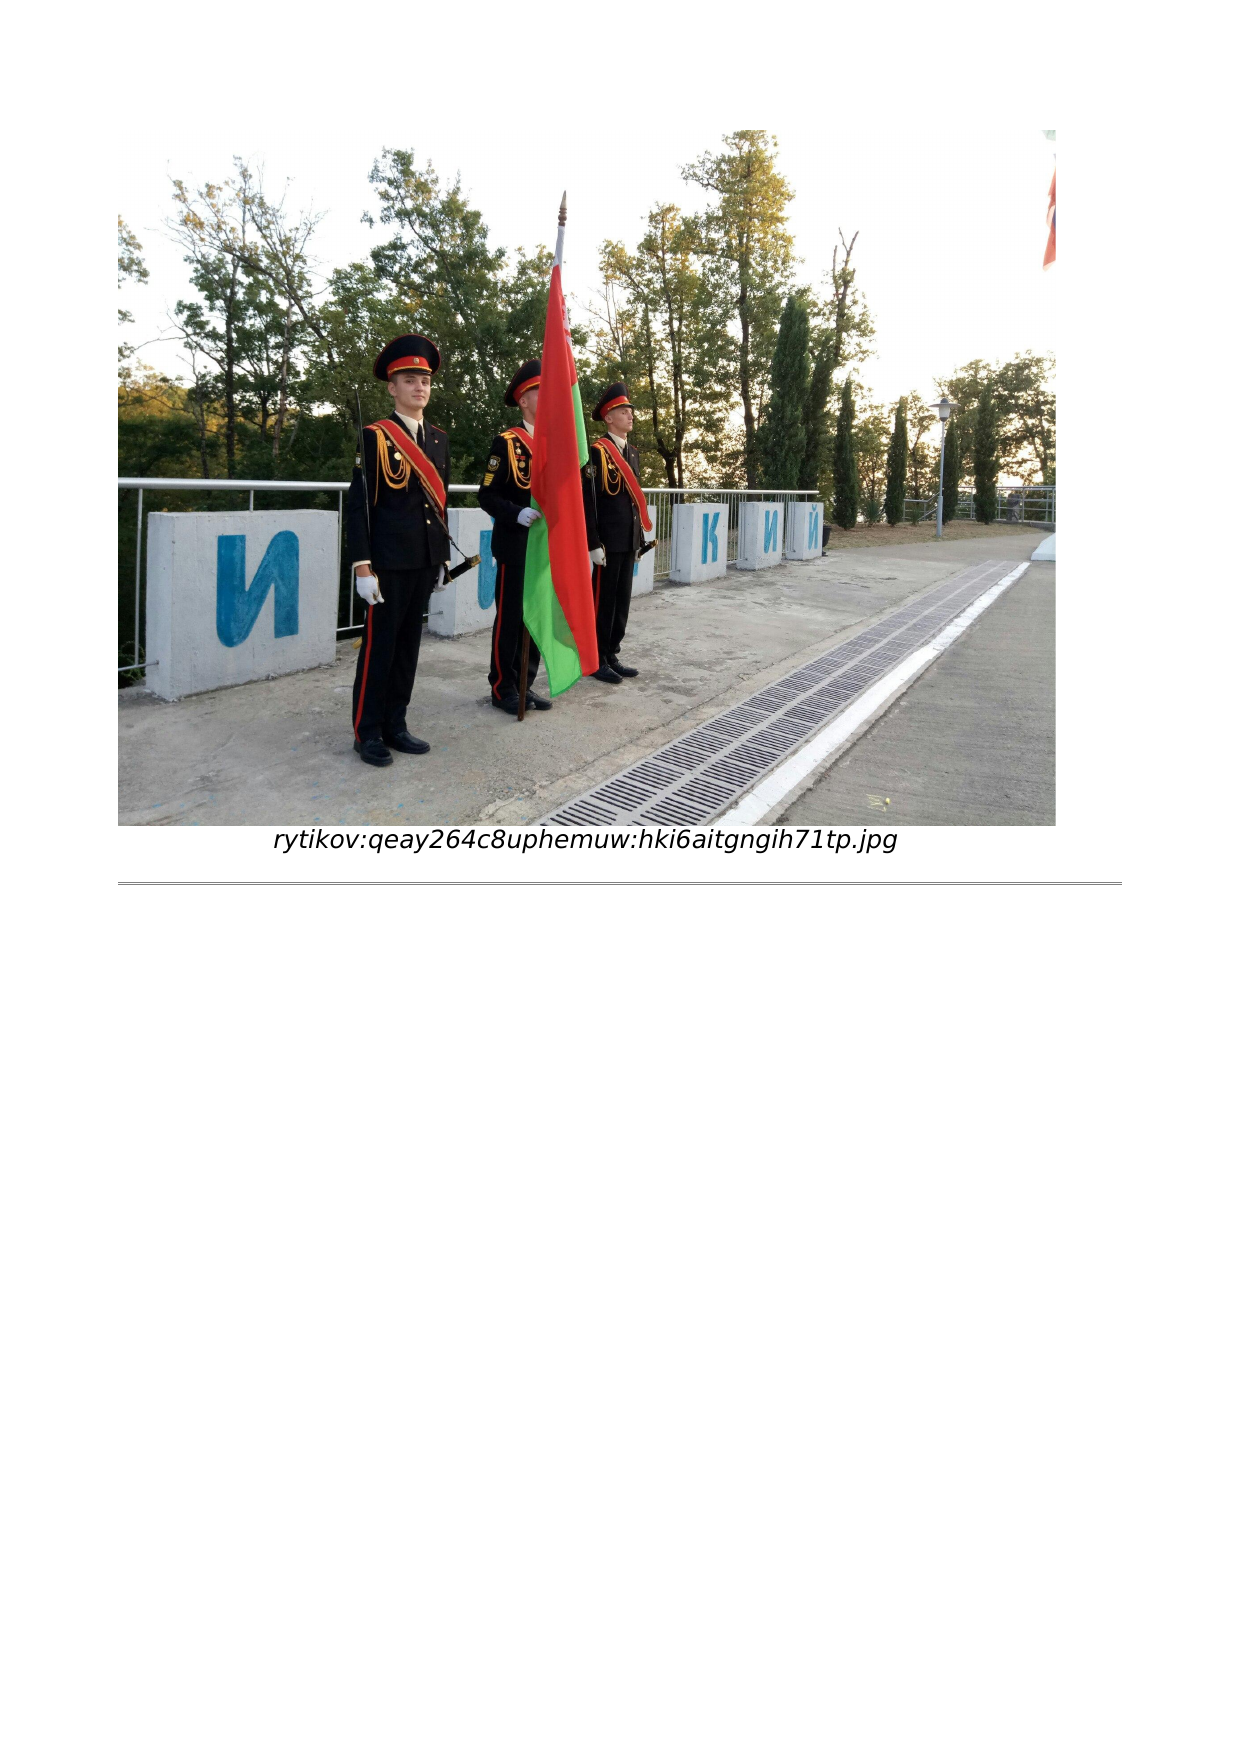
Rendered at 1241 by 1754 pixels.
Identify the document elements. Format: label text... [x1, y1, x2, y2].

picture [118, 130, 1056, 826]
text rytikov:qeay264c8uphemuw:hki6aitgngih71tp.jpg [118, 826, 1056, 855]
